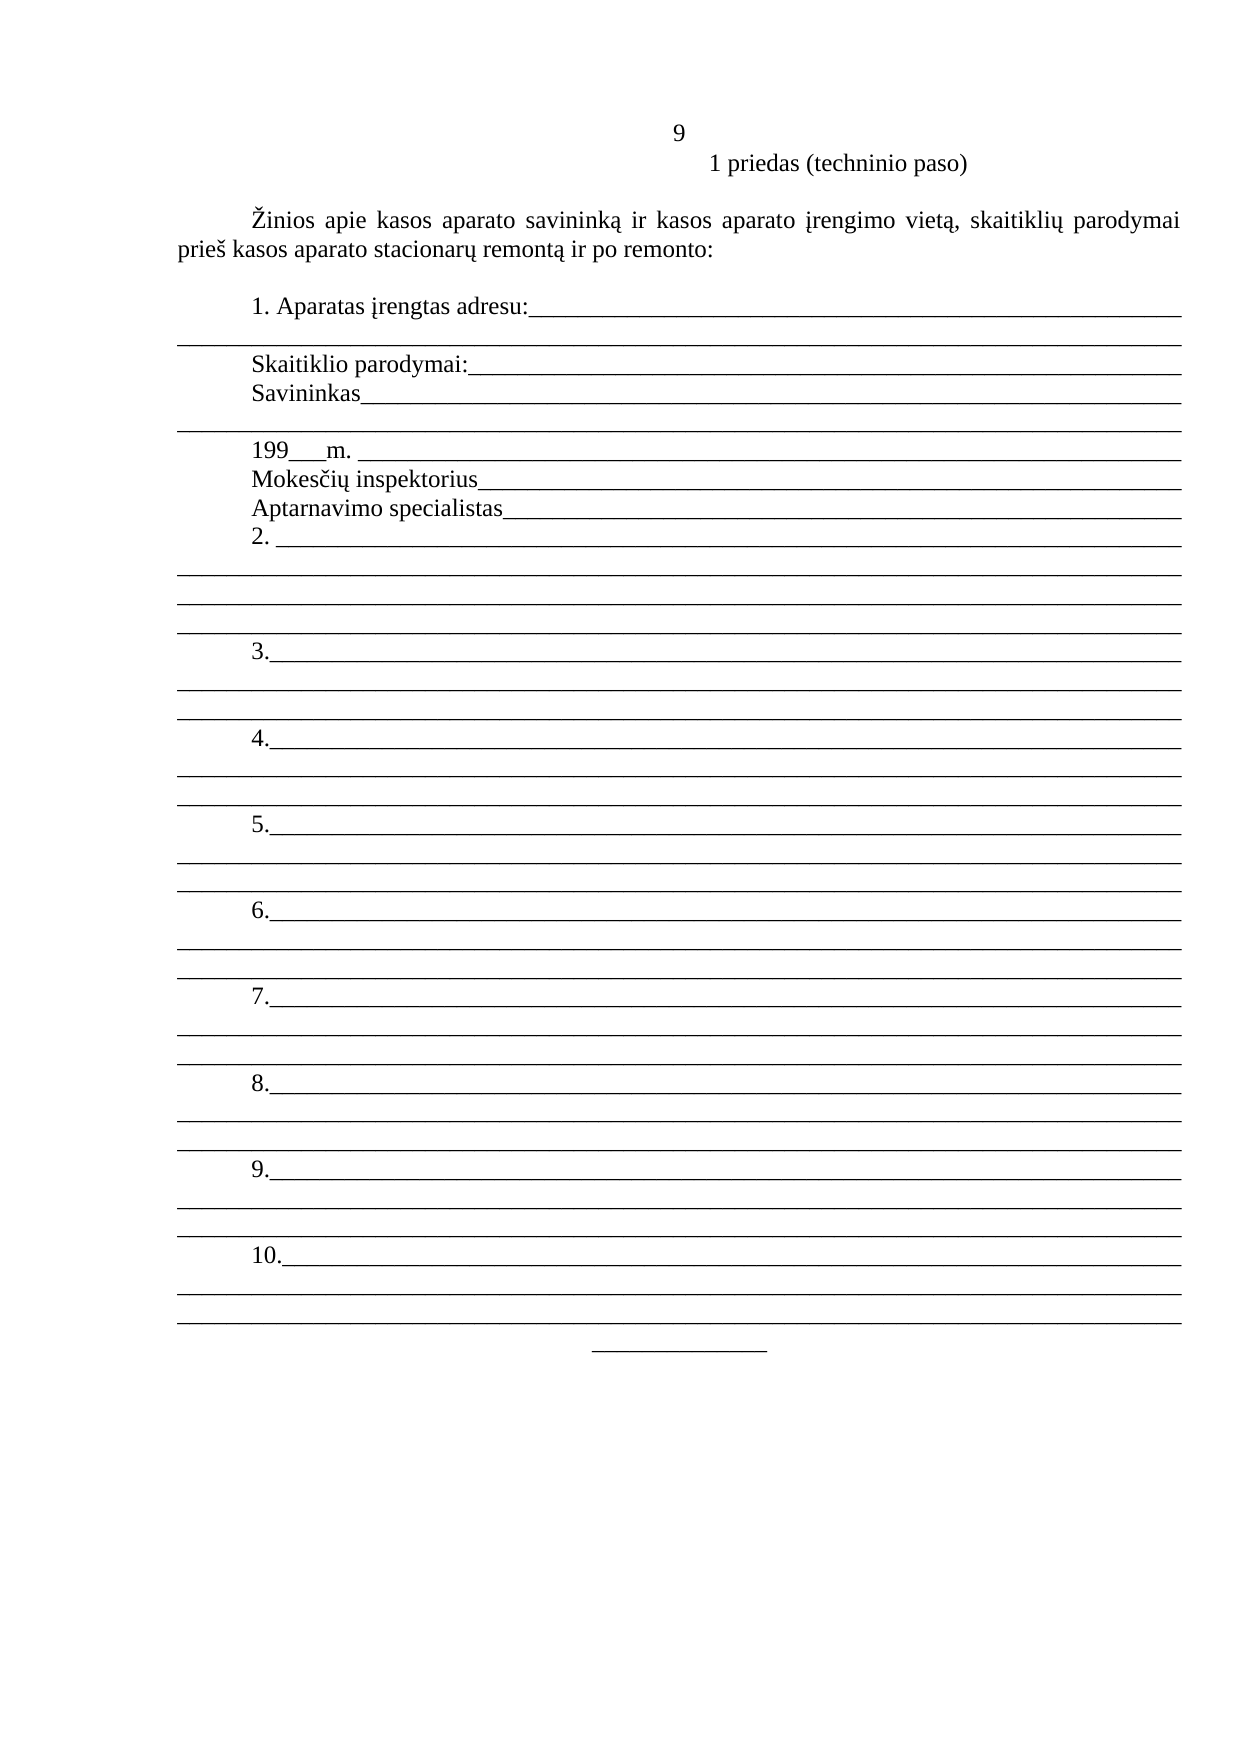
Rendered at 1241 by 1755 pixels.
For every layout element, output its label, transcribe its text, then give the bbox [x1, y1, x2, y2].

text 8. [177, 1068, 1181, 1096]
text ______________ [177, 1326, 1181, 1355]
text 6. [177, 895, 1181, 924]
text Mokesčių inspektorius [177, 464, 1181, 493]
text 10. [177, 1240, 1181, 1269]
text Savininkas [177, 378, 1181, 406]
text 7. [177, 981, 1181, 1010]
text Aptarnavimo specialistas [177, 493, 1181, 521]
text 3. [177, 636, 1181, 665]
text 199___m. [177, 435, 1181, 464]
text 1. Aparatas įrengtas adresu: [177, 291, 1181, 320]
text Skaitiklio parodymai: [177, 349, 1181, 378]
text 2. [177, 521, 1181, 550]
text 1 priedas (techninio paso) [177, 148, 1181, 176]
text 4. [177, 723, 1181, 751]
text 9. [177, 1154, 1181, 1183]
text Žinios apie kasos aparato savininką ir kasos aparato įrengimo vietą, skaitiklių parodymai prieš kasos aparato stacionarų remontą ir po remonto: [177, 205, 1181, 263]
text 5. [177, 809, 1181, 838]
